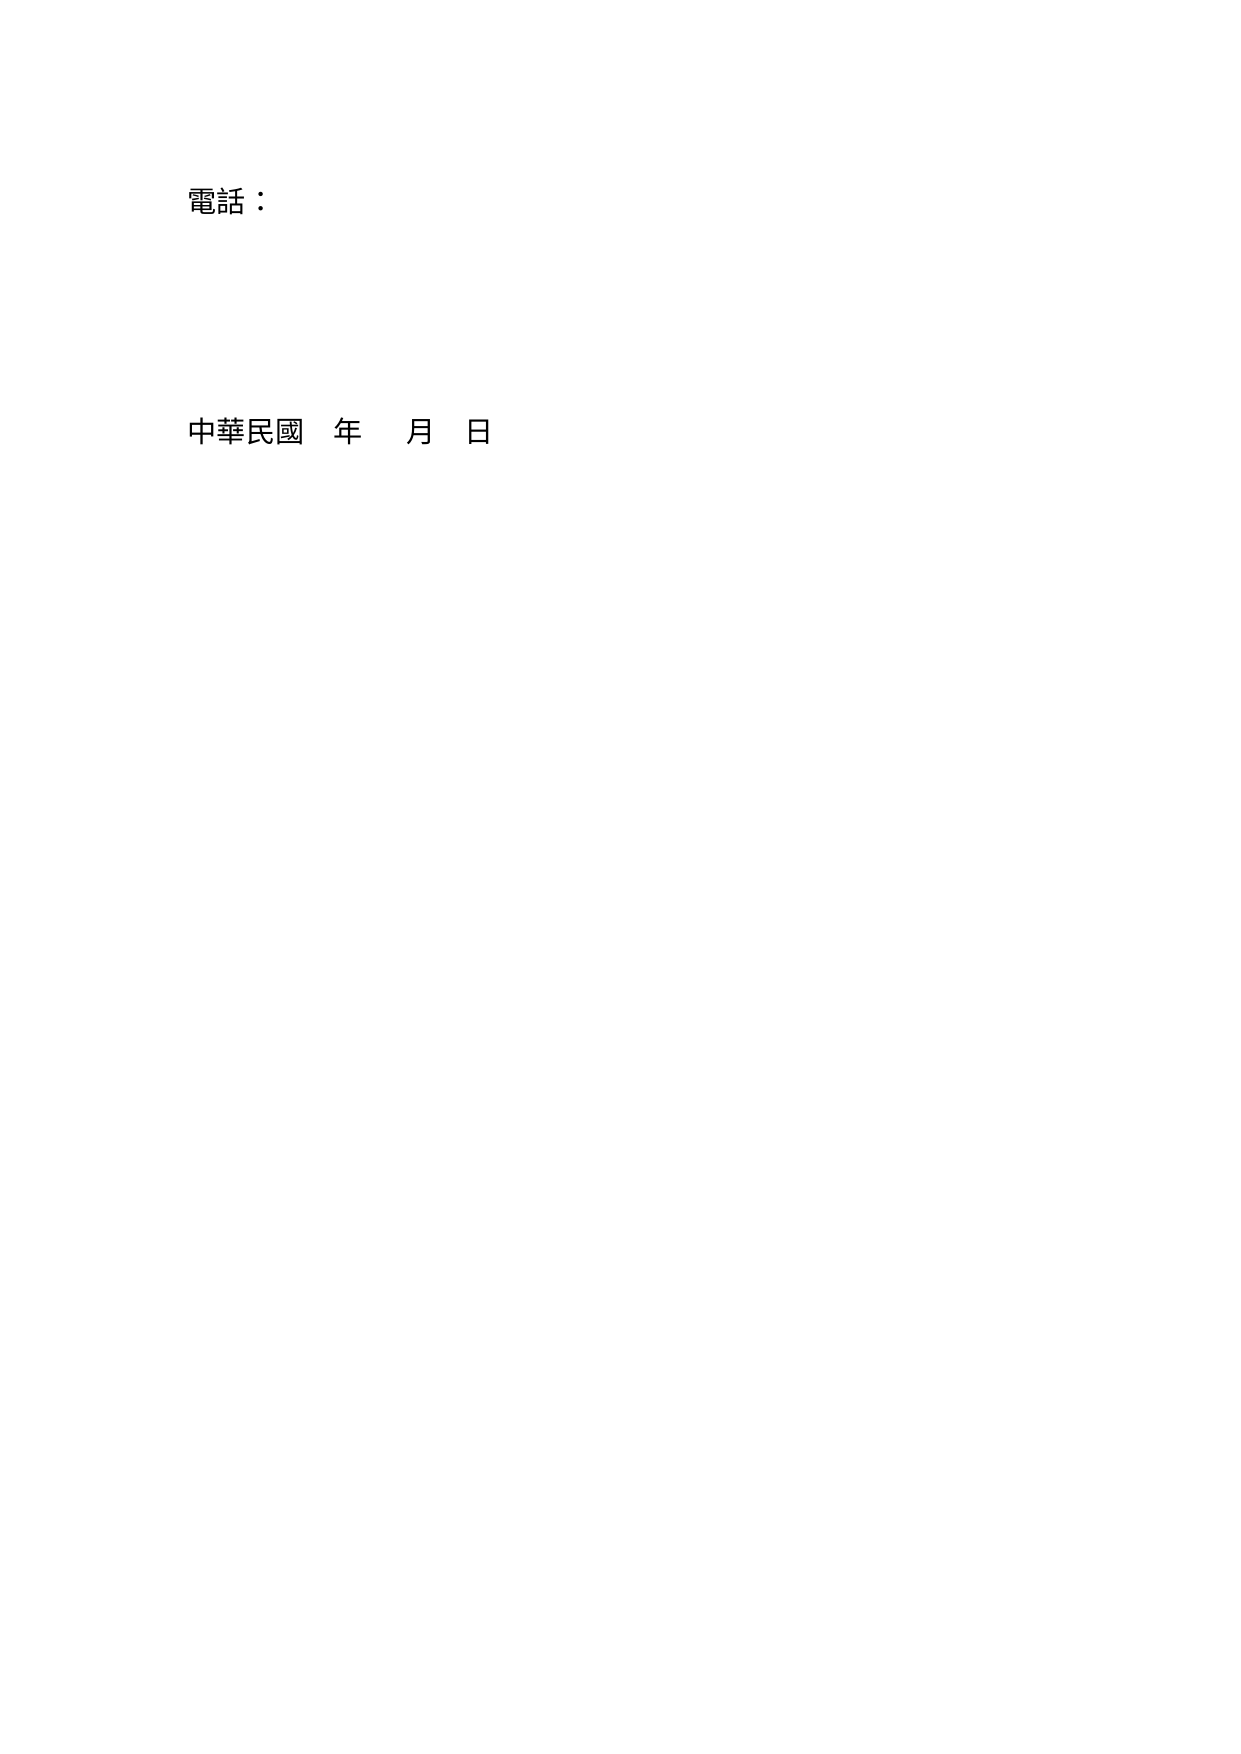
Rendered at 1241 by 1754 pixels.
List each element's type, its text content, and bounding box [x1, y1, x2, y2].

text 電話： [187, 158, 1053, 221]
text 中華民國 年 月 日 [187, 408, 1053, 451]
